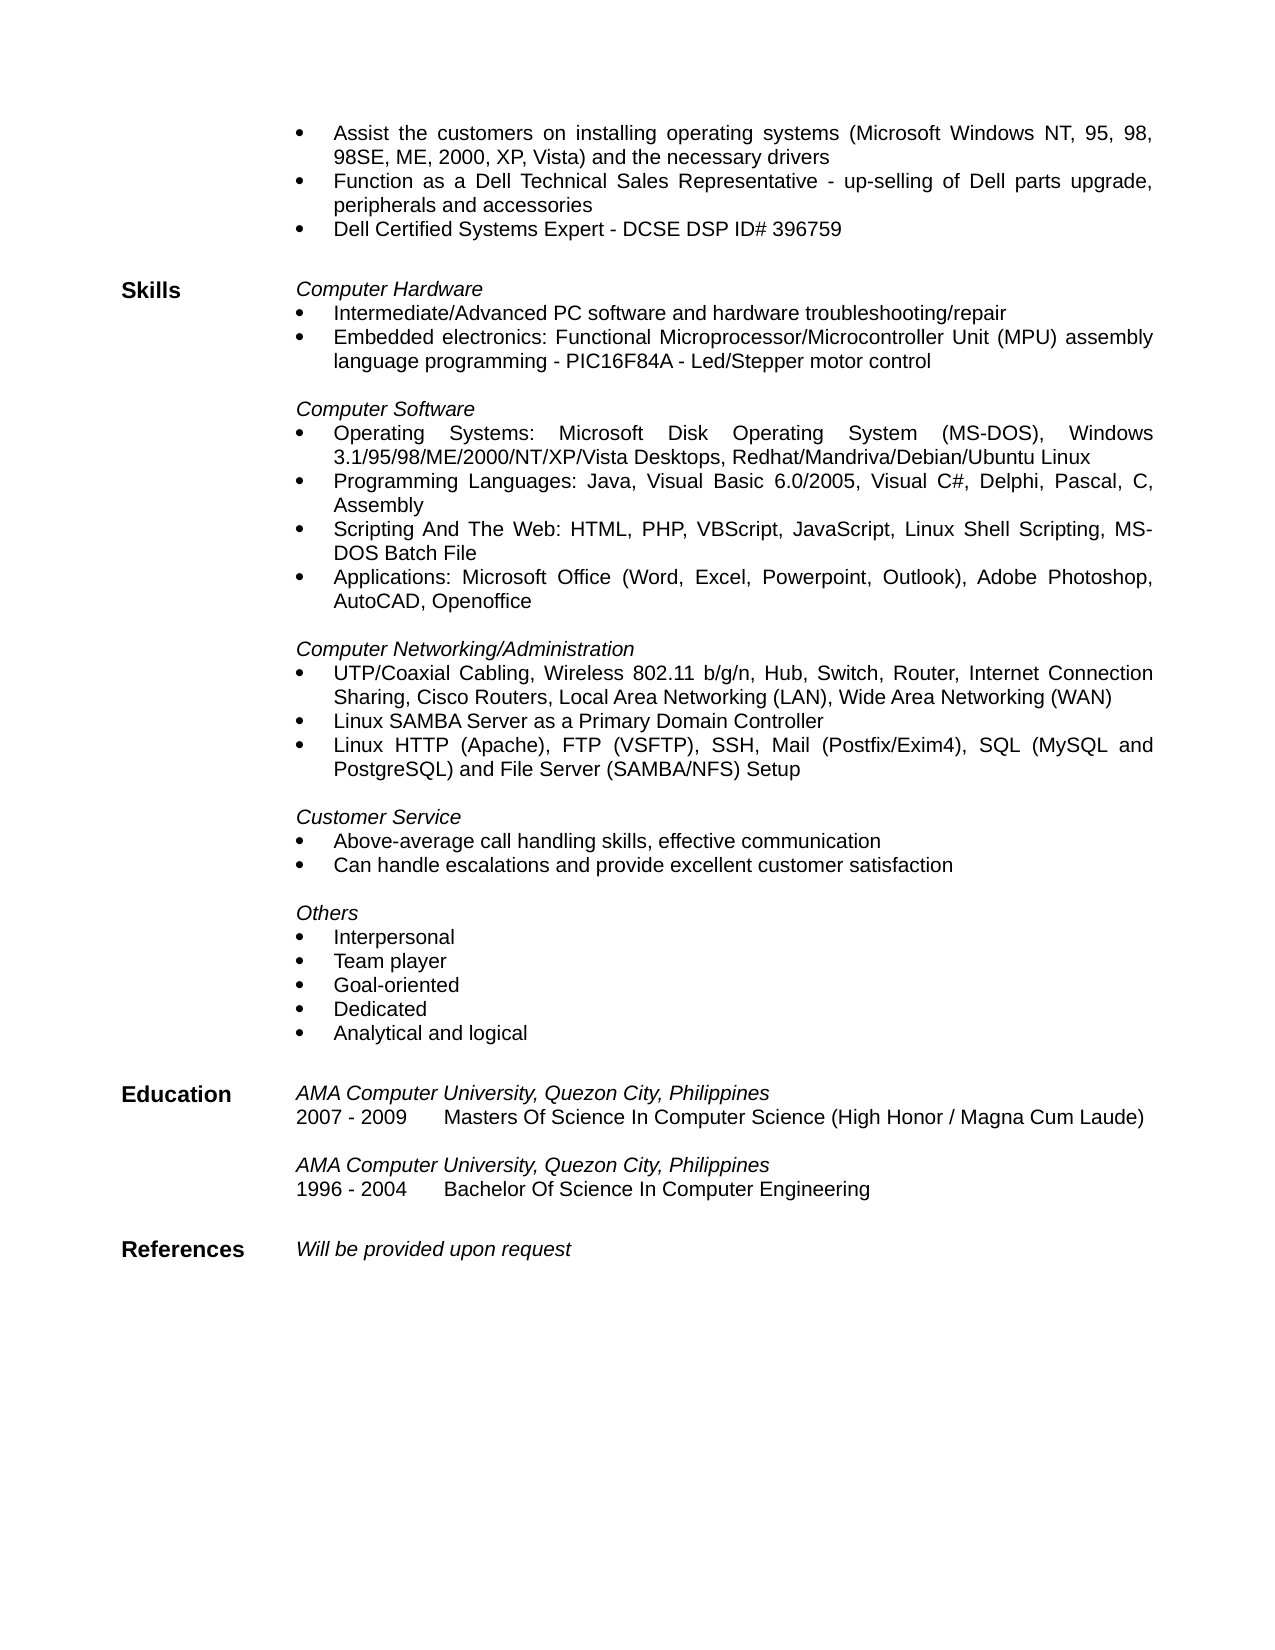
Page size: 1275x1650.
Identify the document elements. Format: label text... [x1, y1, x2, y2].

table_cell Research And Development Supervisor - Data Edge Corporation, Mandaluyong City, Philippines September 10, 2007 – November 26, 2009 Act as temporary team leader/supervisor on new technological implementations Provide answers to the advanced technical questions that nobody else could answer in the company (end-point personnel) through research Research and implement in Windows and Linux the cutting-edge technologies like Biometrics, Radio Frequency Identification (RFID), Smartcards, etc. Train and develop subordinates for efficient and successful implementation of new technologies Initiate the development, conversion, implementation and integration of free and open-source software technologies Compile custom kernel and drivers to make new hardware work Hardware/Software installation and system/database administration of Ubuntu Linux Point Of Sale (POS) terminals, workstations and servers Technical Support Representative Level 2 / Resolution Specialist - Etelecare Global Solutions, Eastwood City, Philippines September 06, 2004 - February 28, 2007 Post-sales technical support for US Corporate and Consumer customers of Dell Dimension desktops, Dell Inspiron/Latitude laptops and peripherals/accessories Troubleshoot and repair the Dell OEM hardware, network (LAN, WAN, Wireless) and software by phone, email, chat or send an onsite technician if physical replacements are needed Utilize DellConnect to remotely connect to the customer's computer and help diagnose/repair software-related problems, remove spyware/viruses Assist the customers on installing operating systems (Microsoft Windows NT, 95, 98, 98SE, ME, 2000, XP, Vista) and the necessary drivers Function as a Dell Technical Sales Representative - up-selling of Dell parts upgrade, peripherals and accessories Dell Certified Systems Expert - DCSE DSP ID# 396759 [293, 118, 1157, 244]
table_cell [118, 244, 1157, 274]
table_cell Computer Hardware Intermediate/Advanced PC software and hardware troubleshooting/repair Embedded electronics: Functional Microprocessor/Microcontroller Unit (MPU) assembly language programming - PIC16F84A - Led/Stepper motor control Computer Software Operating Systems: Microsoft Disk Operating System (MS-DOS), Windows 3.1/95/98/ME/2000/NT/XP/Vista Desktops, Redhat/Mandriva/Debian/Ubuntu Linux Programming Languages: Java, Visual Basic 6.0/2005, Visual C#, Delphi, Pascal, C, Assembly Scripting And The Web: HTML, PHP, VBScript, JavaScript, Linux Shell Scripting, MS-DOS Batch File Applications: Microsoft Office (Word, Excel, Powerpoint, Outlook), Adobe Photoshop, AutoCAD, Openoffice Computer Networking/Administration UTP/Coaxial Cabling, Wireless 802.11 b/g/n, Hub, Switch, Router, Internet Connection Sharing, Cisco Routers, Local Area Networking (LAN), Wide Area Networking (WAN) Linux SAMBA Server as a Primary Domain Controller Linux HTTP (Apache), FTP (VSFTP), SSH, Mail (Postfix/Exim4), SQL (MySQL and PostgreSQL) and File Server (SAMBA/NFS) Setup Customer Service Above-average call handling skills, effective communication Can handle escalations and provide excellent customer satisfaction Others Interpersonal Team player Goal-oriented Dedicated Analytical and logical [293, 274, 1157, 1048]
table_cell Skills [118, 274, 293, 1048]
table_cell [118, 118, 293, 244]
table_cell References [118, 1233, 293, 1265]
table_cell Education [118, 1078, 293, 1203]
table_cell [118, 1204, 1157, 1233]
table_cell AMA Computer University, Quezon City, Philippines 2007 - 2009 Masters Of Science In Computer Science (High Honor / Magna Cum Laude) AMA Computer University, Quezon City, Philippines 1996 - 2004 Bachelor Of Science In Computer Engineering [293, 1078, 1157, 1203]
table_cell Will be provided upon request [293, 1233, 1157, 1265]
table_cell [118, 1048, 1157, 1078]
